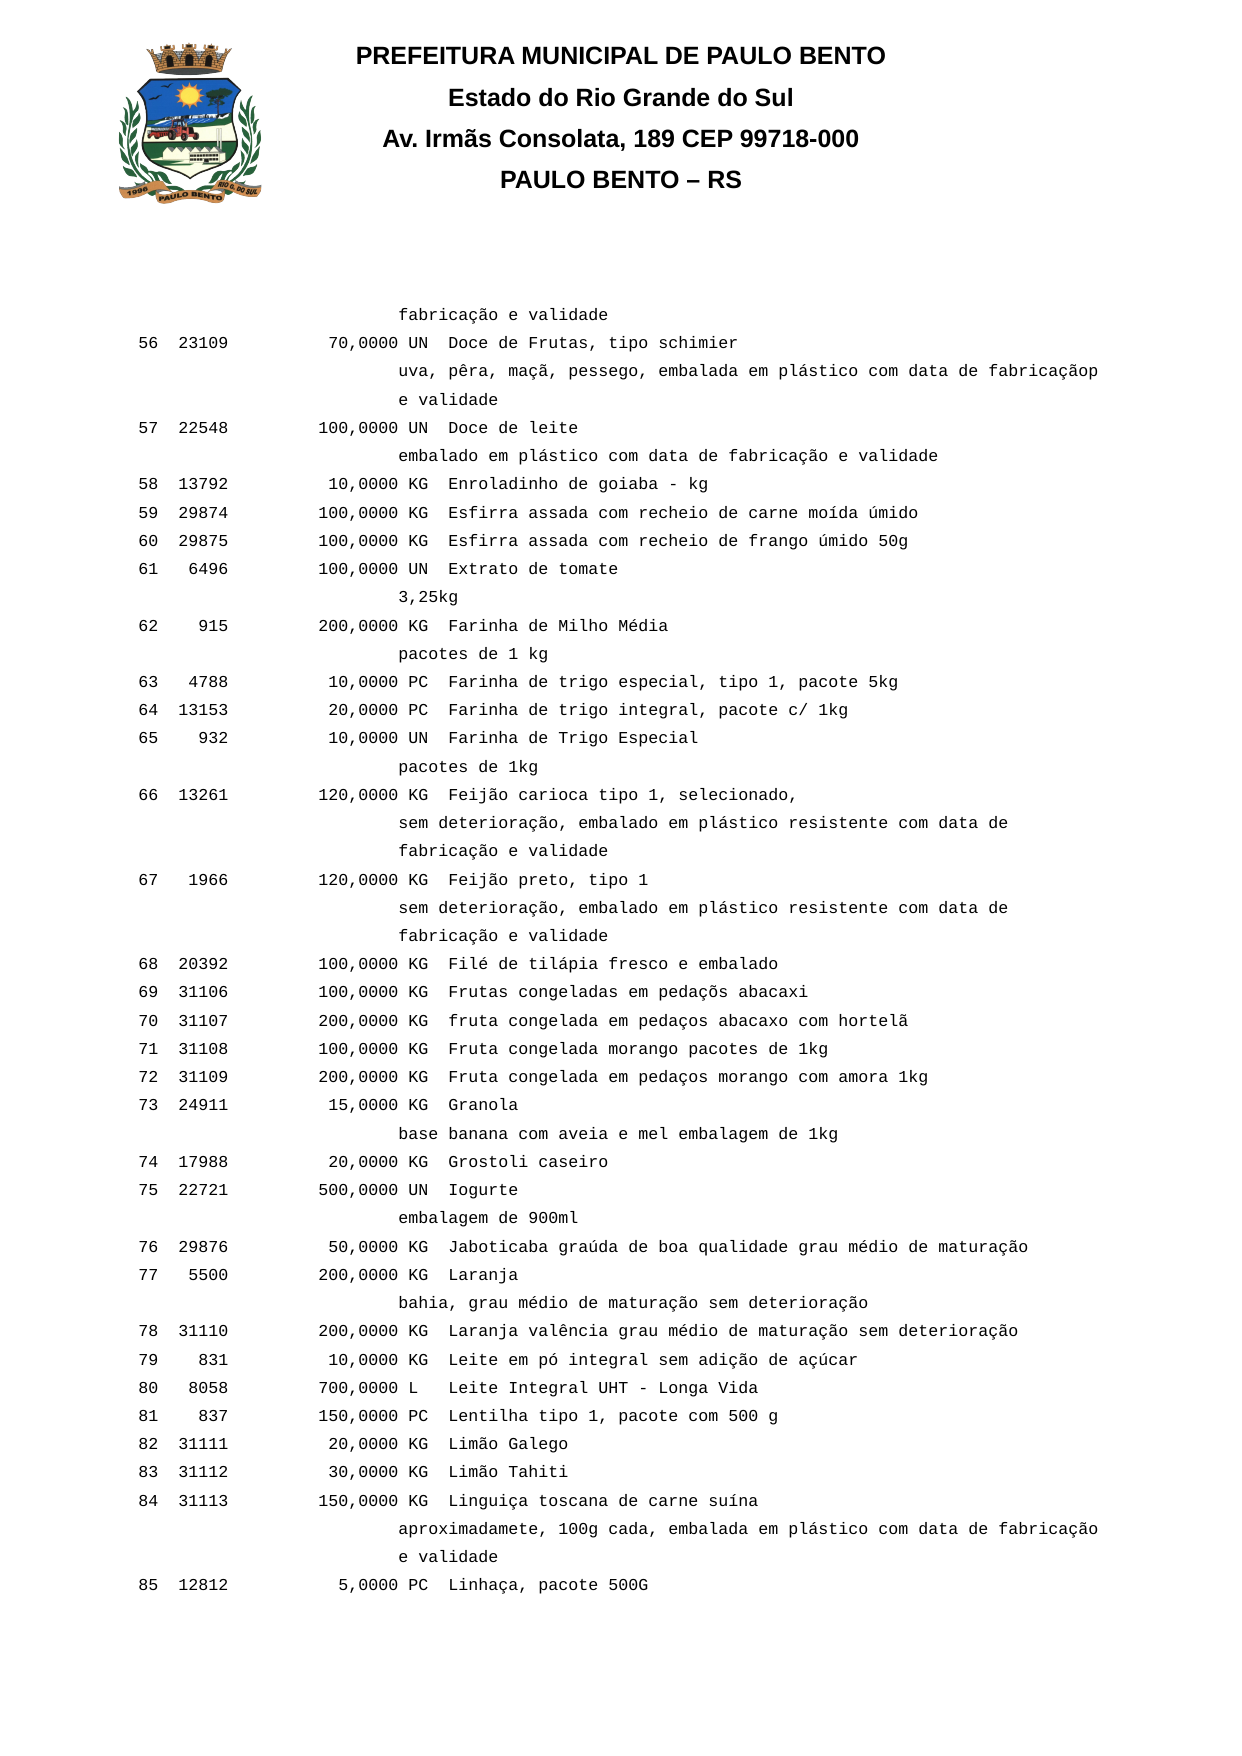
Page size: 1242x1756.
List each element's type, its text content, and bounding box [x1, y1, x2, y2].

picture [118, 42, 262, 204]
text fabricação e validade 56 23109 70,0000 UN Doce de Frutas, tipo schimier uva, pêra, maçã, pessego, embalada em plástico com data de fabricaçãop e validade 57 22548 100,0000 UN Doce de leite embalado em plástico com data de fabricação e validade 58 13792 10,0000 KG Enroladinho de goiaba - kg 59 29874 100,0000 KG Esfirra assada com recheio de carne moída úmido 60 29875 100,0000 KG Esfirra assada com recheio de frango úmido 50g 61 6496 100,0000 UN Extrato de tomate 3,25kg 62 915 200,0000 KG Farinha de Milho Média pacotes de 1 kg 63 4788 10,0000 PC Farinha de trigo especial, tipo 1, pacote 5kg 64 13153 20,0000 PC Farinha de trigo integral, pacote c/ 1kg 65 932 10,0000 UN Farinha de Trigo Especial pacotes de 1kg 66 13261 120,0000 KG Feijão carioca tipo 1, selecionado, sem deterioração, embalado em plástico resistente com data de fabricação e validade 67 1966 120,0000 KG Feijão preto, tipo 1 sem deterioração, embalado em plástico resistente com data de fabricação e validade 68 20392 100,0000 KG Filé de tilápia fresco e embalado 69 31106 100,0000 KG Frutas congeladas em pedaçõs abacaxi 70 31107 200,0000 KG fruta congelada em pedaços abacaxo com hortelã 71 31108 100,0000 KG Fruta congelada morango pacotes de 1kg 72 31109 200,0000 KG Fruta congelada em pedaços morango com amora 1kg 73 24911 15,0000 KG Granola base banana com aveia e mel embalagem de 1kg 74 17988 20,0000 KG Grostoli caseiro 75 22721 500,0000 UN Iogurte embalagem de 900ml 76 29876 50,0000 KG Jaboticaba graúda de boa qualidade grau médio de maturação 77 5500 200,0000 KG Laranja bahia, grau médio de maturação sem deterioração 78 31110 200,0000 KG Laranja valência grau médio de maturação sem deterioração 79 831 10,0000 KG Leite em pó integral sem adição de açúcar 80 8058 700,0000 L Leite Integral UHT - Longa Vida 81 837 150,0000 PC Lentilha tipo 1, pacote com 500 g 82 31111 20,0000 KG Limão Galego 83 31112 30,0000 KG Limão Tahiti 84 31113 150,0000 KG Linguiça toscana de carne suína aproximadamete, 100g cada, embalada em plástico com data de fabricação e validade 85 12812 5,0000 PC Linhaça, pacote 500G [118, 307, 1123, 1596]
